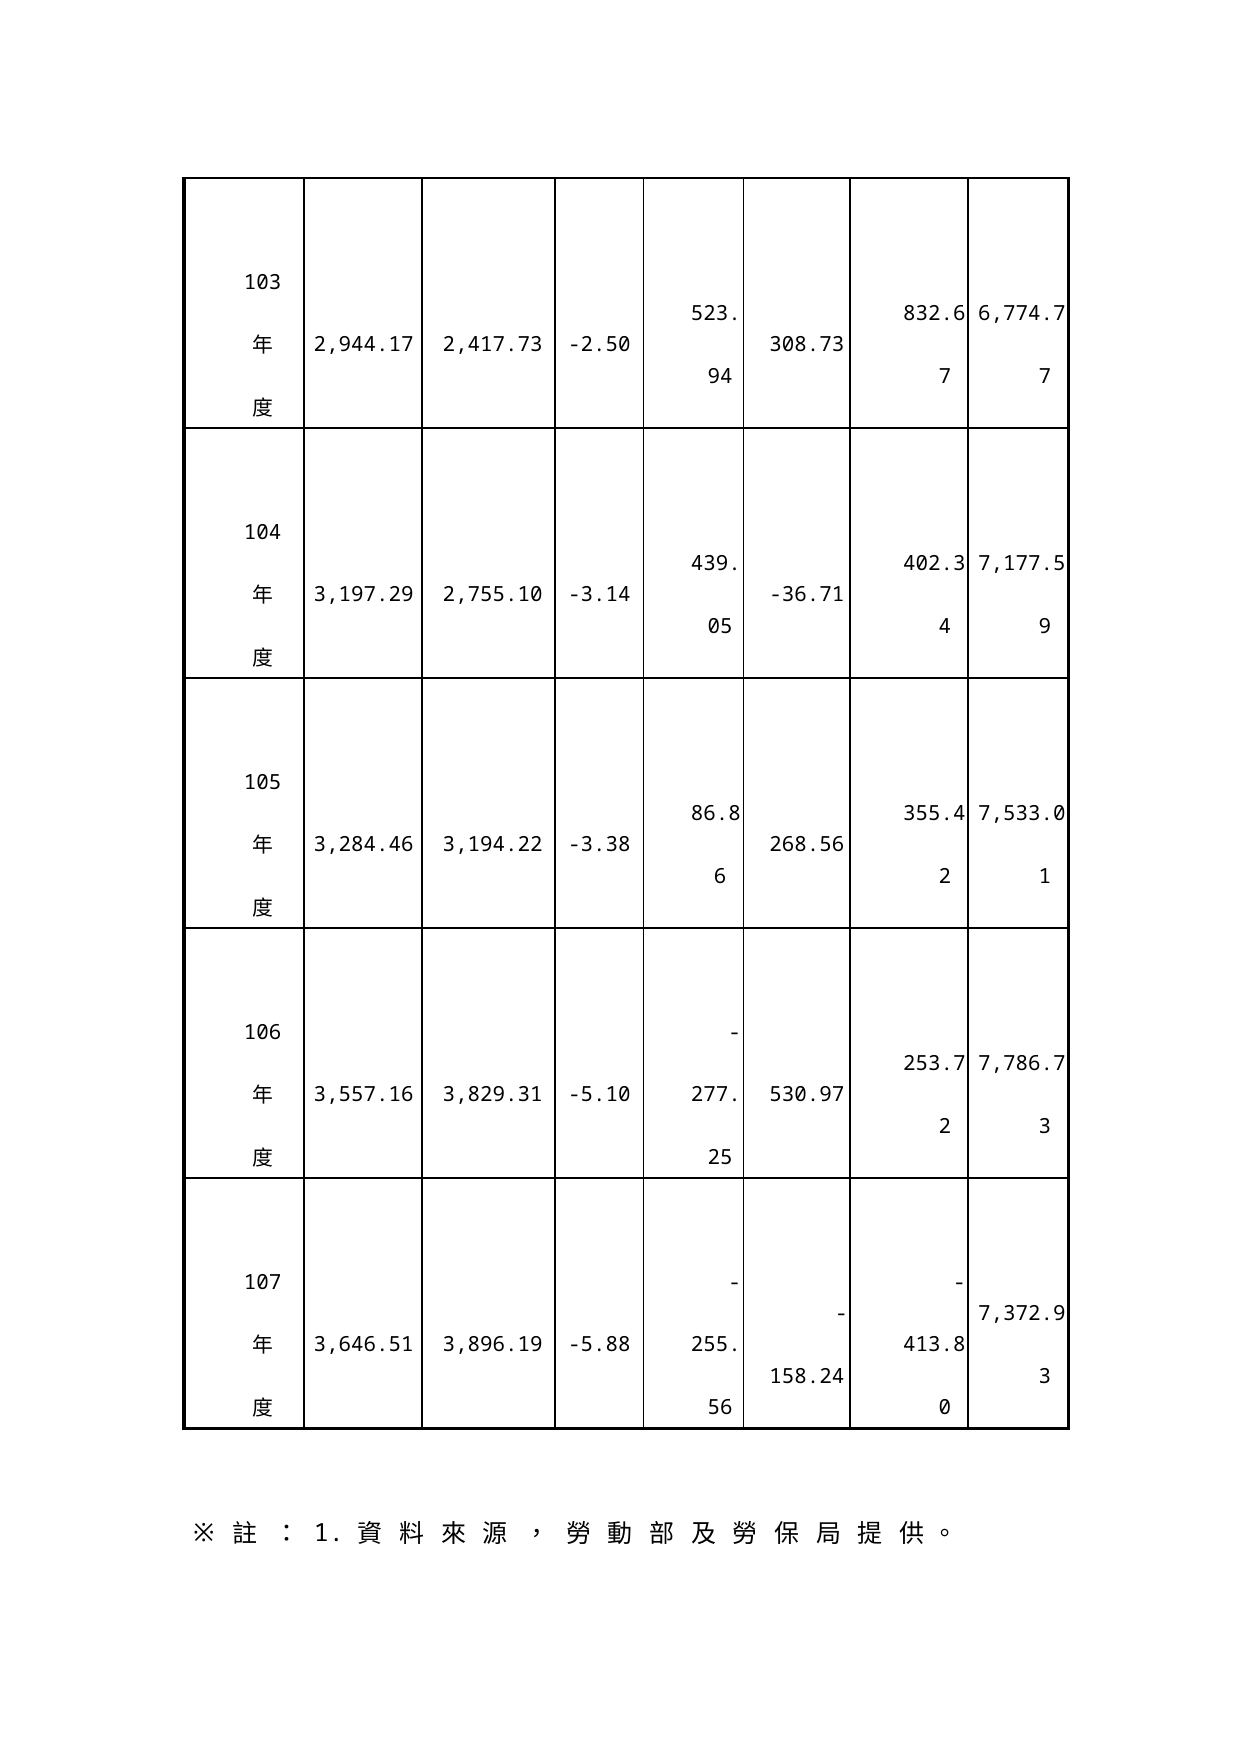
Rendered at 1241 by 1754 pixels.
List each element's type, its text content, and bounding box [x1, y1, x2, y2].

table_cell -5.88 [556, 1179, 643, 1427]
table_cell 523.94 [644, 179, 743, 427]
table_cell 402.34 [851, 429, 967, 677]
table_cell -3.14 [556, 429, 643, 677]
table_cell 107年度 [186, 1179, 303, 1427]
table_cell 86.86 [644, 679, 743, 927]
table_cell -5.10 [556, 929, 643, 1177]
table_cell 530.97 [744, 929, 849, 1177]
table_cell 355.42 [851, 679, 967, 927]
table_cell 3,896.19 [423, 1179, 554, 1427]
table_cell -255.56 [644, 1179, 743, 1427]
table_cell 2,944.17 [305, 179, 421, 427]
table_cell 6,774.77 [969, 179, 1067, 427]
table_cell 7,177.59 [969, 429, 1067, 677]
table_cell 2,755.10 [423, 429, 554, 677]
table_cell 832.67 [851, 179, 967, 427]
table_cell 268.56 [744, 679, 849, 927]
table_cell 7,533.01 [969, 679, 1067, 927]
table_cell -158.24 [744, 1179, 849, 1427]
table_cell 3,557.16 [305, 929, 421, 1177]
table_cell -413.80 [851, 1179, 967, 1427]
table_cell 106年度 [186, 929, 303, 1177]
table_cell -277.25 [644, 929, 743, 1177]
table_cell -2.50 [556, 179, 643, 427]
table_cell 3,197.29 [305, 429, 421, 677]
table_cell -3.38 [556, 679, 643, 927]
table_cell 308.73 [744, 179, 849, 427]
table_cell 439.05 [644, 429, 743, 677]
table_cell 3,194.22 [423, 679, 554, 927]
table_cell 3,284.46 [305, 679, 421, 927]
table_cell 3,829.31 [423, 929, 554, 1177]
table_cell 105年度 [186, 679, 303, 927]
table_cell 7,786.73 [969, 929, 1067, 1177]
table_cell 3,646.51 [305, 1179, 421, 1427]
table_cell 7,372.93 [969, 1179, 1067, 1427]
text ※註：1.資料來源，勞動部及勞保局提供。 [183, 1490, 1058, 1552]
table_cell -36.71 [744, 429, 849, 677]
table_cell 253.72 [851, 929, 967, 1177]
table_cell 103年度 [186, 179, 303, 427]
table_cell 2,417.73 [423, 179, 554, 427]
table_cell 104年度 [186, 429, 303, 677]
